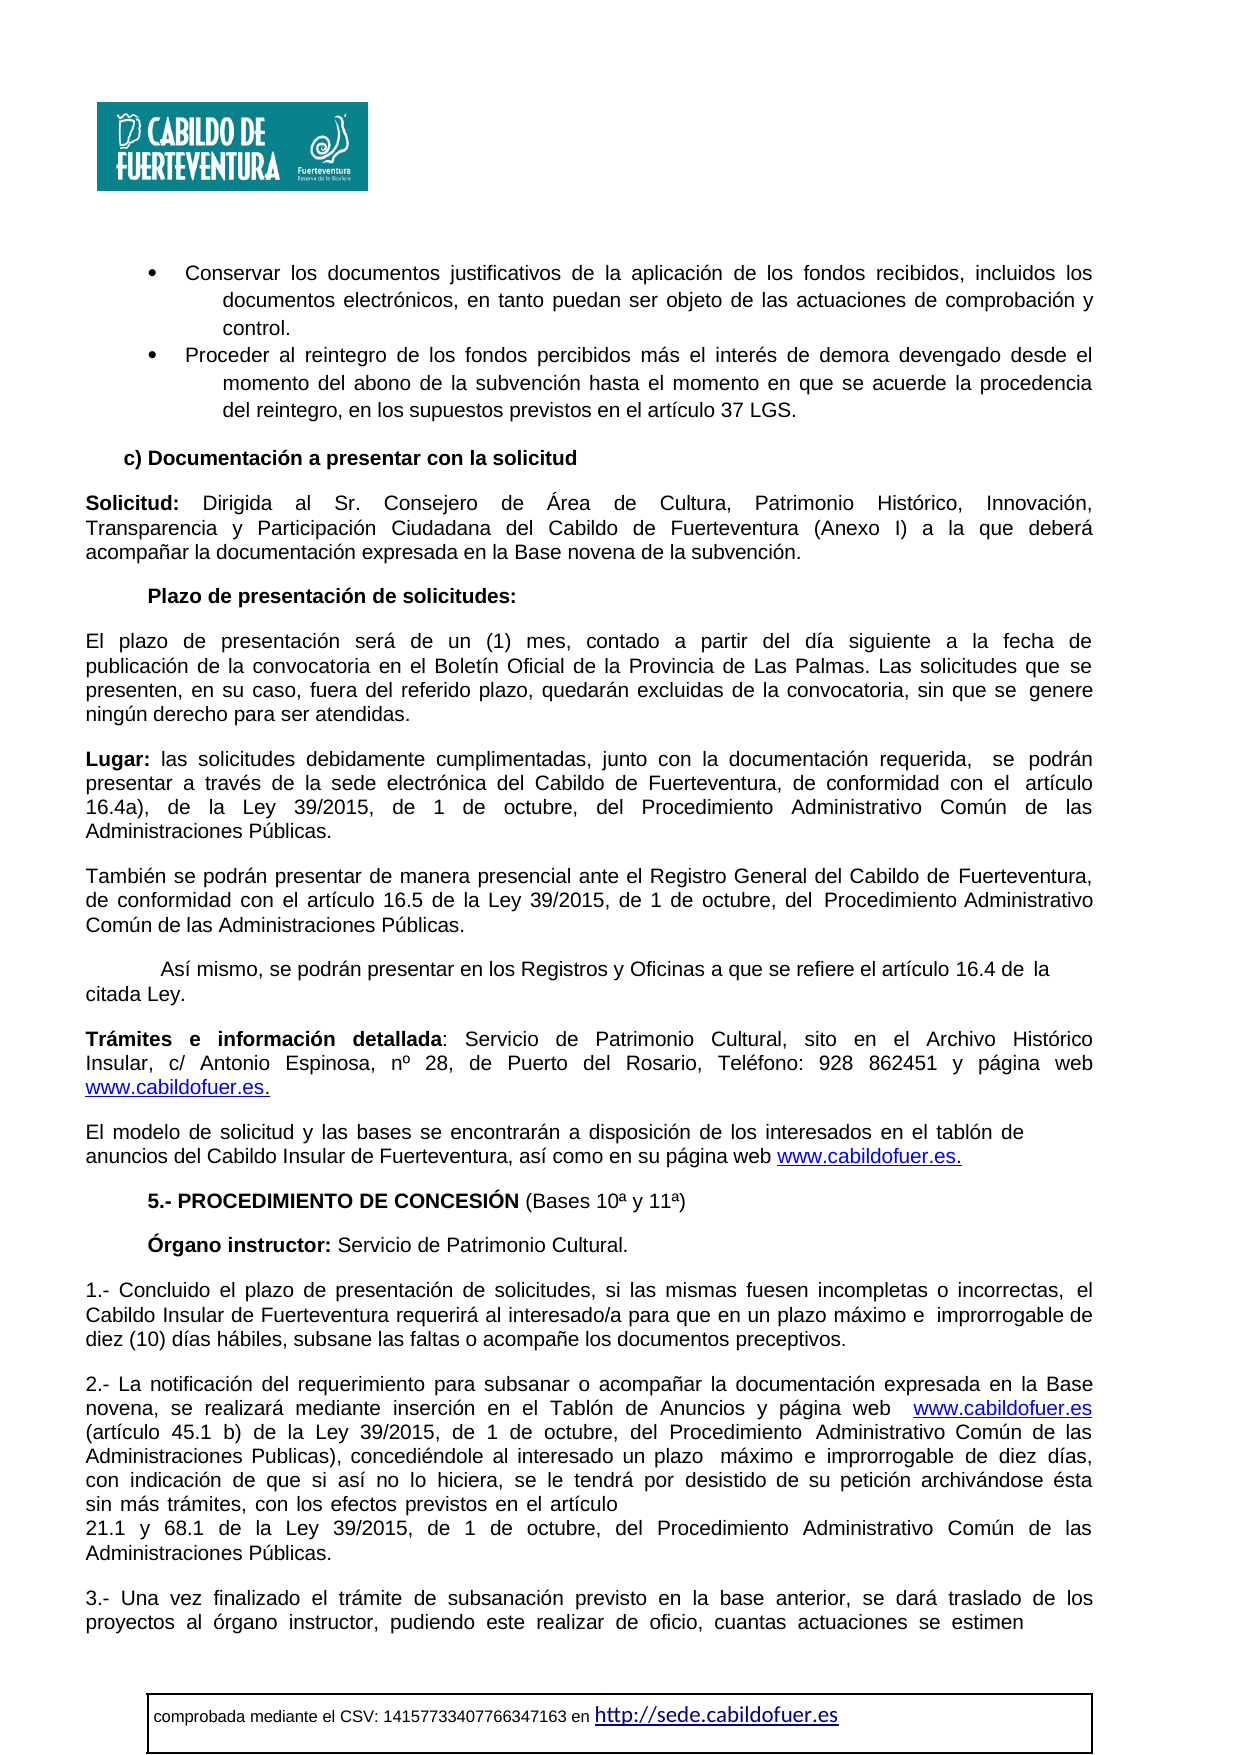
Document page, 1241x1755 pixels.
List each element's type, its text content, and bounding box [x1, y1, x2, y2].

text El modelo de solicitud y las bases se encontrarán a disposición de los interesados en el tablón de anuncios del Cabildo Insular de Fuerteventura, así como en su página web www.cabildofuer.es. [85, 1119, 1100, 1168]
subtitle Plazo de presentación de solicitudes: [147, 584, 1107, 608]
text 1.- Concluido el plazo de presentación de solicitudes, si las mismas fuesen incompletas o incorrectas, el Cabildo Insular de Fuerteventura requerirá al interesado/a para que en un plazo máximo e improrrogable de diez (10) días hábiles, subsane las faltas o acompañe los documentos preceptivos. [85, 1278, 1093, 1351]
text 2.- La notificación del requerimiento para subsanar o acompañar la documentación expresada en la Base novena, se realizará mediante inserción en el Tablón de Anuncios y página web www.cabildofuer.es (artículo 45.1 b) de la Ley 39/2015, de 1 de octubre, del Procedimiento Administrativo Común de las Administraciones Publicas), concediéndole al interesado un plazo máximo e improrrogable de diez días, con indicación de que si así no lo hiciera, se le tendrá por desistido de su petición archivándose ésta sin más trámites, con los efectos previstos en el artículo [85, 1371, 1093, 1516]
text Lugar: las solicitudes debidamente cumplimentadas, junto con la documentación requerida, se podrán presentar a través de la sede electrónica del Cabildo de Fuerteventura, de conformidad con el artículo 16.4a), de la Ley 39/2015, de 1 de octubre, del Procedimiento Administrativo Común de las Administraciones Públicas. [85, 747, 1093, 843]
text 5.- PROCEDIMIENTO DE CONCESIÓN (Bases 10ª y 11ª) [147, 1188, 1107, 1212]
list Proceder al reintegro de los fondos percibidos más el interés de demora devengado desde el momento del abono de la subvención hasta el momento en que se acuerde la procedencia del reintegro, en los supuestos previstos en el artículo 37 LGS. [149, 343, 1093, 422]
text 21.1 y 68.1 de la Ley 39/2015, de 1 de octubre, del Procedimiento Administrativo Común de las Administraciones Públicas. [85, 1516, 1093, 1564]
text Solicitud: Dirigida al Sr. Consejero de Área de Cultura, Patrimonio Histórico, Innovación, Transparencia y Participación Ciudadana del Cabildo de Fuerteventura (Anexo I) a la que deberá acompañar la documentación expresada en la Base novena de la subvención. [85, 491, 1093, 563]
list Conservar los documentos justificativos de la aplicación de los fondos recibidos, incluidos los documentos electrónicos, en tanto puedan ser objeto de las actuaciones de comprobación y control. [149, 260, 1093, 339]
text Trámites e información detallada: Servicio de Patrimonio Cultural, sito en el Archivo Histórico Insular, c/ Antonio Espinosa, nº 28, de Puerto del Rosario, Teléfono: 928 862451 y página web www.cabildofuer.es. [85, 1026, 1093, 1099]
text 3.- Una vez finalizado el trámite de subsanación previsto en la base anterior, se dará traslado de los proyectos al órgano instructor, pudiendo este realizar de oficio, cuantas actuaciones se estimen [85, 1585, 1093, 1633]
text Órgano instructor: Servicio de Patrimonio Cultural. [147, 1233, 1107, 1257]
text El plazo de presentación será de un (1) mes, contado a partir del día siguiente a la fecha de publicación de la convocatoria en el Boletín Oficial de la Provincia de Las Palmas. Las solicitudes que se presenten, en su caso, fuera del referido plazo, quedarán excluidas de la convocatoria, sin que se genere ningún derecho para ser atendidas. [85, 629, 1093, 726]
list Documentación a presentar con la solicitud [123, 446, 1107, 470]
text Así mismo, se podrán presentar en los Registros y Oficinas a que se refiere el artículo 16.4 de la citada Ley. [85, 957, 1100, 1005]
text También se podrán presentar de manera presencial ante el Registro General del Cabildo de Fuerteventura, de conformidad con el artículo 16.5 de la Ley 39/2015, de 1 de octubre, del Procedimiento Administrativo Común de las Administraciones Públicas. [85, 864, 1093, 936]
